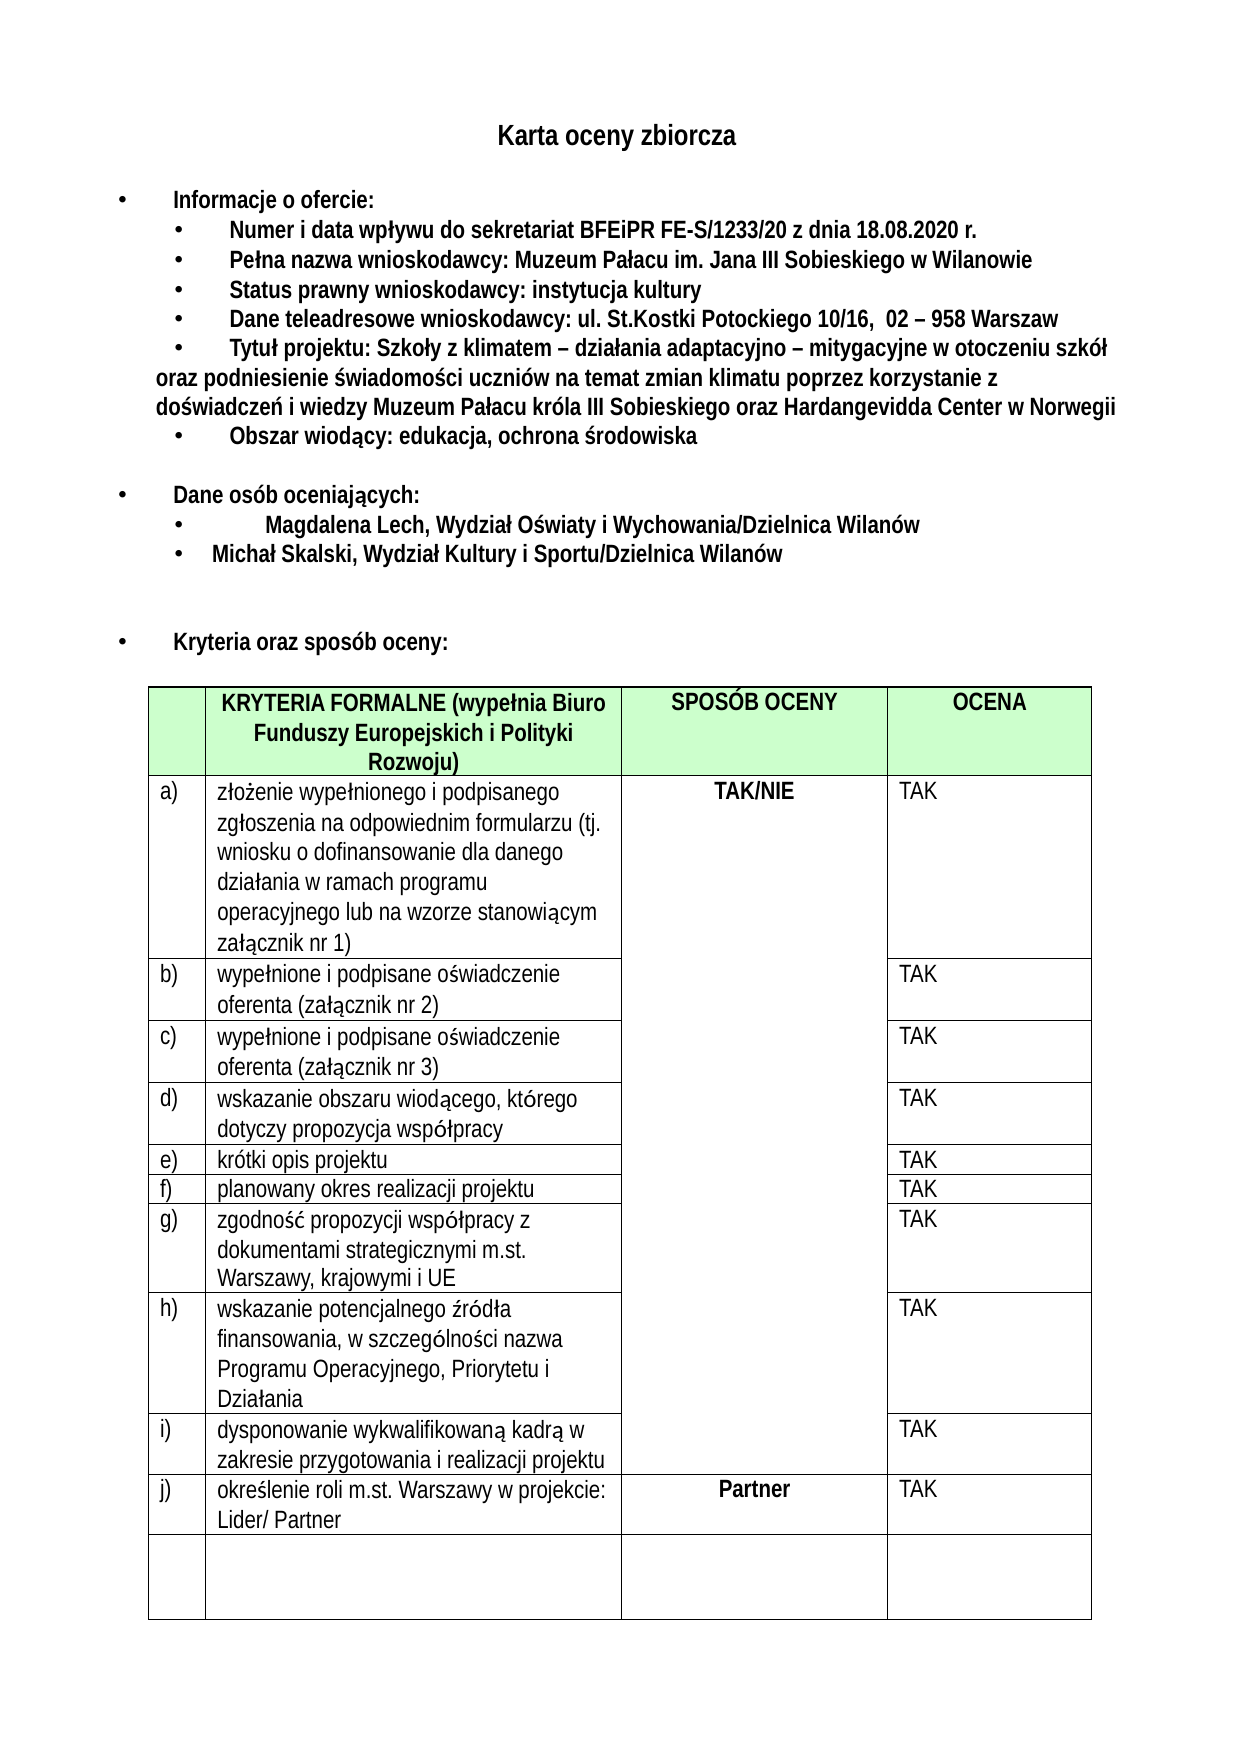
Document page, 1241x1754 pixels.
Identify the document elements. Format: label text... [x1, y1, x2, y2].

list Michał Skalski, Wydział Kultury i Sportu/Dzielnica Wilanów [174, 539, 1122, 568]
table_cell [888, 1535, 1091, 1619]
table_cell i) [149, 1414, 205, 1473]
table_cell wskazanie potencjalnego źródła finansowania, w szczególności nazwa Programu Operacyjnego, Priorytetu i Działania [206, 1293, 621, 1413]
table_cell wskazanie obszaru wiodącego, którego dotyczy propozycja współpracy [206, 1083, 621, 1144]
table_cell TAK [888, 959, 1091, 1019]
text Karta oceny zbiorcza [118, 118, 1122, 152]
table_cell TAK [888, 1293, 1091, 1413]
table_cell c) [149, 1021, 205, 1082]
list Informacje o ofercie: [99, 185, 1122, 214]
table_cell złożenie wypełnionego i podpisanego zgłoszenia na odpowiednim formularzu (tj. wniosku o dofinansowanie dla danego działania w ramach programu operacyjnego lub na wzorze stanowiącym załącznik nr 1) [206, 776, 621, 957]
table_cell f) [149, 1175, 205, 1203]
table_header OCENA [888, 688, 1091, 775]
list Status prawny wnioskodawcy: instytucja kultury [156, 275, 1122, 304]
table_cell TAK/NIE [622, 776, 887, 1473]
table_cell h) [149, 1293, 205, 1413]
table_cell planowany okres realizacji projektu [206, 1175, 621, 1203]
table_cell TAK [888, 1145, 1091, 1173]
table_header [149, 688, 205, 775]
table_cell krótki opis projektu [206, 1145, 621, 1173]
table_cell wypełnione i podpisane oświadczenie oferenta (załącznik nr 3) [206, 1021, 621, 1082]
table_cell wypełnione i podpisane oświadczenie oferenta (załącznik nr 2) [206, 959, 621, 1019]
list Obszar wiodący: edukacja, ochrona środowiska [156, 420, 1122, 451]
table_cell g) [149, 1204, 205, 1292]
table_cell e) [149, 1145, 205, 1173]
table_cell TAK [888, 1083, 1091, 1144]
table_cell dysponowanie wykwalifikowaną kadrą w zakresie przygotowania i realizacji projektu [206, 1414, 621, 1473]
table_cell Partner [622, 1475, 887, 1534]
list Tytuł projektu: Szkoły z klimatem – działania adaptacyjno – mitygacyjne w otoczeniu szkół oraz podniesienie świadomości uczniów na temat zmian klimatu poprzez korzystanie z doświadczeń i wiedzy Muzeum Pałacu króla III Sobieskiego oraz Hardangevidda Center w Norwegii [156, 333, 1122, 420]
table_cell TAK [888, 776, 1091, 957]
table_cell [622, 1535, 887, 1619]
table_cell j) [149, 1475, 205, 1534]
table_cell TAK [888, 1475, 1091, 1534]
table_cell a) [149, 776, 205, 957]
table_cell TAK [888, 1204, 1091, 1292]
table_cell TAK [888, 1175, 1091, 1203]
table_cell zgodność propozycji współpracy z dokumentami strategicznymi m.st. Warszawy, krajowymi i UE [206, 1204, 621, 1292]
table_cell [206, 1535, 621, 1619]
list Magdalena Lech, Wydział Oświaty i Wychowania/Dzielnica Wilanów [174, 510, 1122, 539]
table_cell d) [149, 1083, 205, 1144]
table_cell TAK [888, 1021, 1091, 1082]
table_cell TAK [888, 1414, 1091, 1473]
list Dane teleadresowe wnioskodawcy: ul. St.Kostki Potockiego 10/16, 02 – 958 Warszaw [156, 304, 1122, 333]
table_cell [149, 1535, 205, 1619]
table_cell określenie roli m.st. Warszawy w projekcie: Lider/ Partner [206, 1475, 621, 1534]
table_header KRYTERIA FORMALNE (wypełnia Biuro Funduszy Europejskich i Polityki Rozwoju) [206, 688, 621, 775]
table_header SPOSÓB OCENY [622, 688, 887, 775]
list Pełna nazwa wnioskodawcy: Muzeum Pałacu im. Jana III Sobieskiego w Wilanowie [156, 244, 1122, 275]
list Numer i data wpływu do sekretariat BFEiPR FE-S/1233/20 z dnia 18.08.2020 r. [156, 214, 1122, 244]
list Dane osób oceniających: [99, 479, 1122, 510]
list Kryteria oraz sposób oceny: [99, 627, 1122, 656]
table_cell b) [149, 959, 205, 1019]
